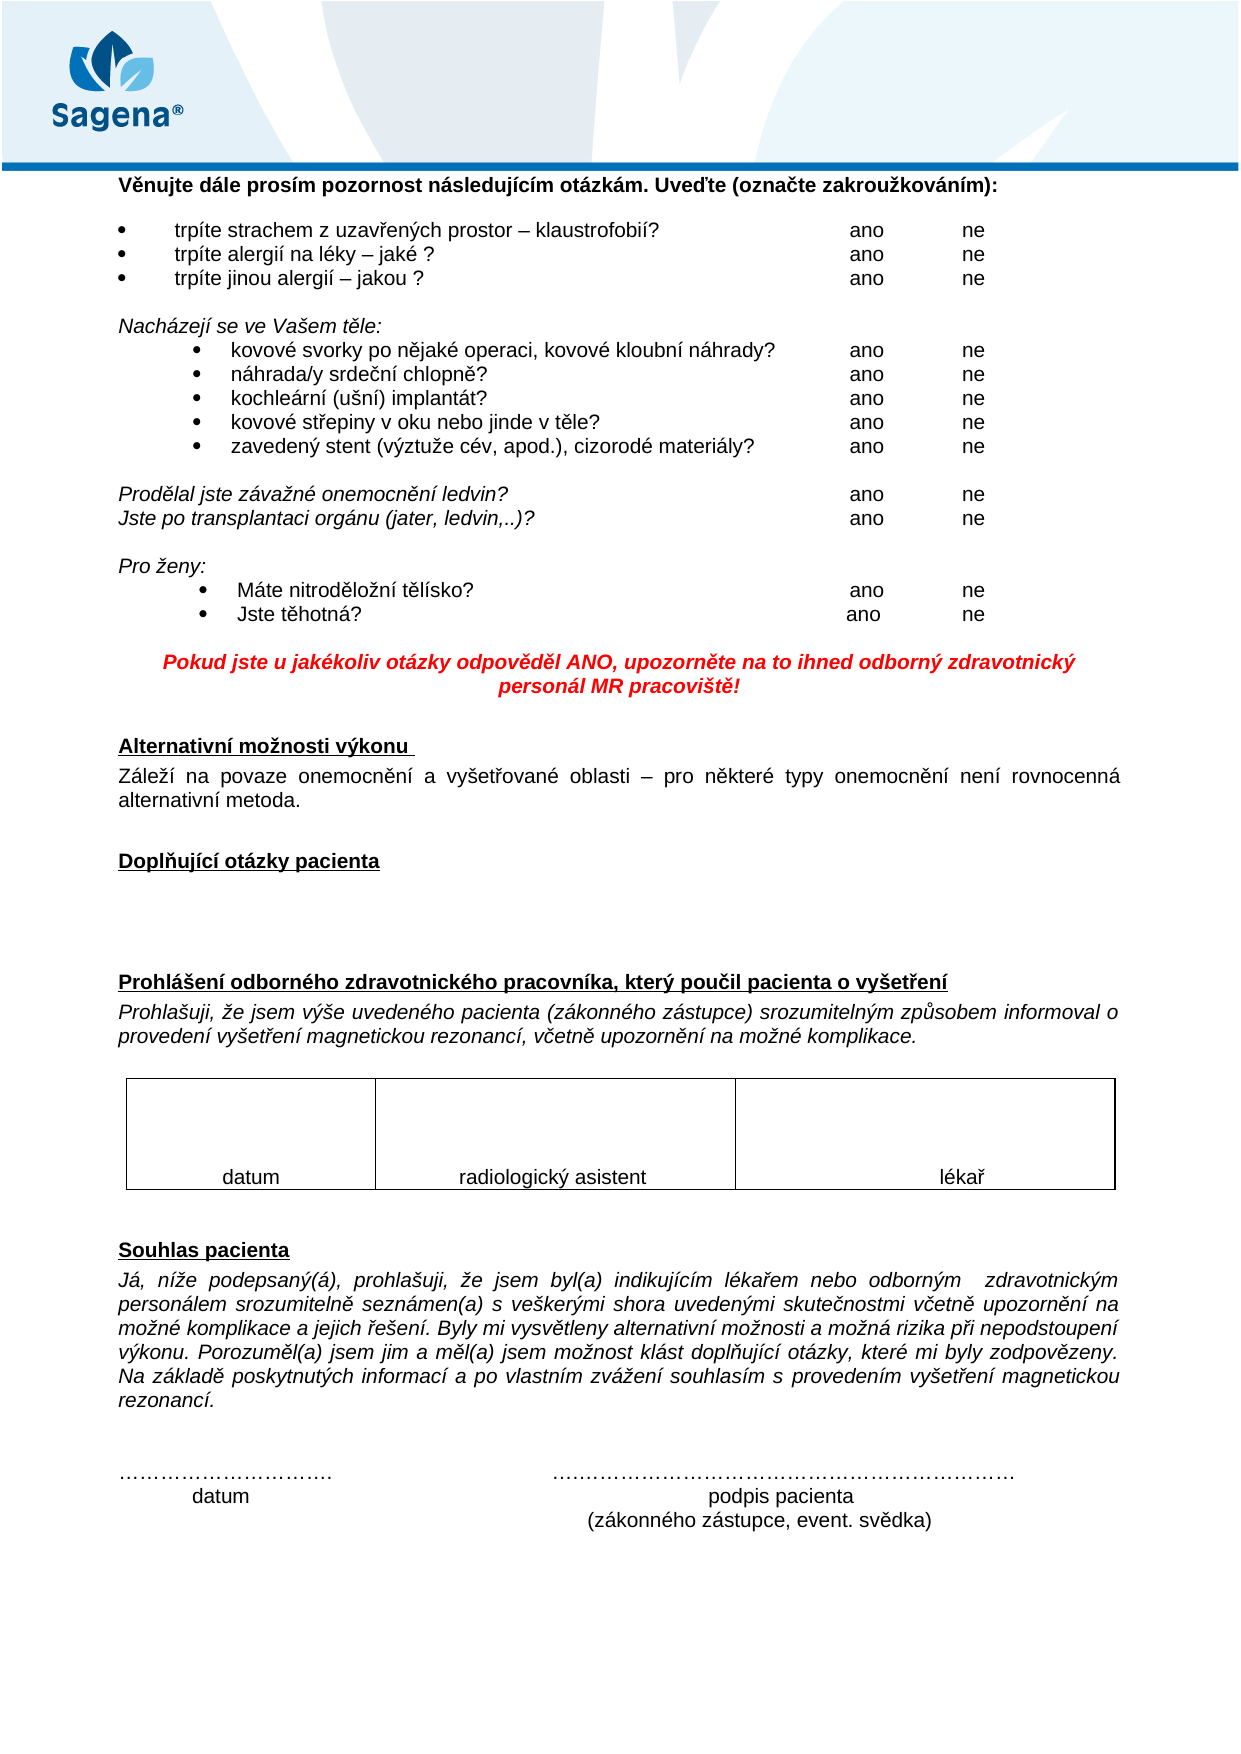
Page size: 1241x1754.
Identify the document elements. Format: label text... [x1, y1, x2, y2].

list trpíte jinou alergií – jakou ? ano ne [118, 266, 1122, 289]
text Záleží na povaze onemocnění a vyšetřované oblasti – pro některé typy onemocnění není rovnocenná alternativní metoda. [118, 764, 1122, 812]
table_header radiologický asistent [376, 1079, 735, 1189]
list Jste těhotná? ano ne [199, 602, 1122, 626]
text Jste po transplantaci orgánu (jater, ledvin,..)? ano ne [118, 506, 1122, 530]
text Prohlašuji, že jsem výše uvedeného pacienta (zákonného zástupce) srozumitelným způsobem informoval o provedení vyšetření magnetickou rezonancí, včetně upozornění na možné komplikace. [118, 1000, 1122, 1048]
text Pro ženy: [118, 554, 1122, 578]
list kovové svorky po nějaké operaci, kovové kloubní náhrady? ano ne [193, 337, 1122, 362]
text Pokud jste u jakékoliv otázky odpověděl ANO, upozorněte na to ihned odborný zdravotnický personál MR pracoviště! [118, 650, 1122, 698]
list zavedený stent (výztuže cév, apod.), cizorodé materiály? ano ne [193, 434, 1122, 458]
list kovové střepiny v oku nebo jinde v těle? ano ne [193, 410, 1122, 434]
text …………………………. ….……………………………………………………… [118, 1460, 1122, 1484]
list trpíte strachem z uzavřených prostor – klaustrofobií? ano ne [118, 217, 1122, 241]
text Věnujte dále prosím pozornost následujícím otázkám. Uveďte (označte zakroužkováním): [118, 173, 1122, 197]
table_header datum [127, 1079, 375, 1189]
list trpíte alergií na léky – jaké ? ano ne [118, 241, 1122, 266]
text Já, níže podepsaný(á), prohlašuji, že jsem byl(a) indikujícím lékařem nebo odborným zdravotnickým personálem srozumitelně seznámen(a) s veškerými shora uvedenými skutečnostmi včetně upozornění na možné komplikace a jejich řešení. Byly mi vysvětleny alternativní možnosti a možná rizika při nepodstoupení výkonu. Porozuměl(a) jsem jim a měl(a) jsem možnost klást doplňující otázky, které mi byly zodpovězeny. Na základě poskytnutých informací a po vlastním zvážení souhlasím s provedením vyšetření magnetickou rezonancí. [118, 1268, 1122, 1412]
picture [2, 1, 1239, 171]
list kochleární (ušní) implantát? ano ne [193, 386, 1122, 410]
list náhrada/y srdeční chlopně? ano ne [193, 362, 1122, 386]
text Prodělal jste závažné onemocnění ledvin? ano ne [118, 482, 1122, 506]
text datum podpis pacienta (zákonného zástupce, event. svědka) [118, 1484, 1122, 1532]
text Nacházejí se ve Vašem těle: [118, 313, 1122, 337]
table_header lékař [736, 1079, 1114, 1189]
subtitle Prohlášení odborného zdravotnického pracovníka, který poučil pacienta o vyšetření [118, 969, 1122, 993]
text Doplňující otázky pacienta [118, 849, 1122, 873]
list Máte nitroděložní tělísko? ano ne [199, 578, 1122, 602]
subtitle Souhlas pacienta [118, 1238, 1122, 1262]
text Alternativní možnosti výkonu [118, 734, 1122, 758]
